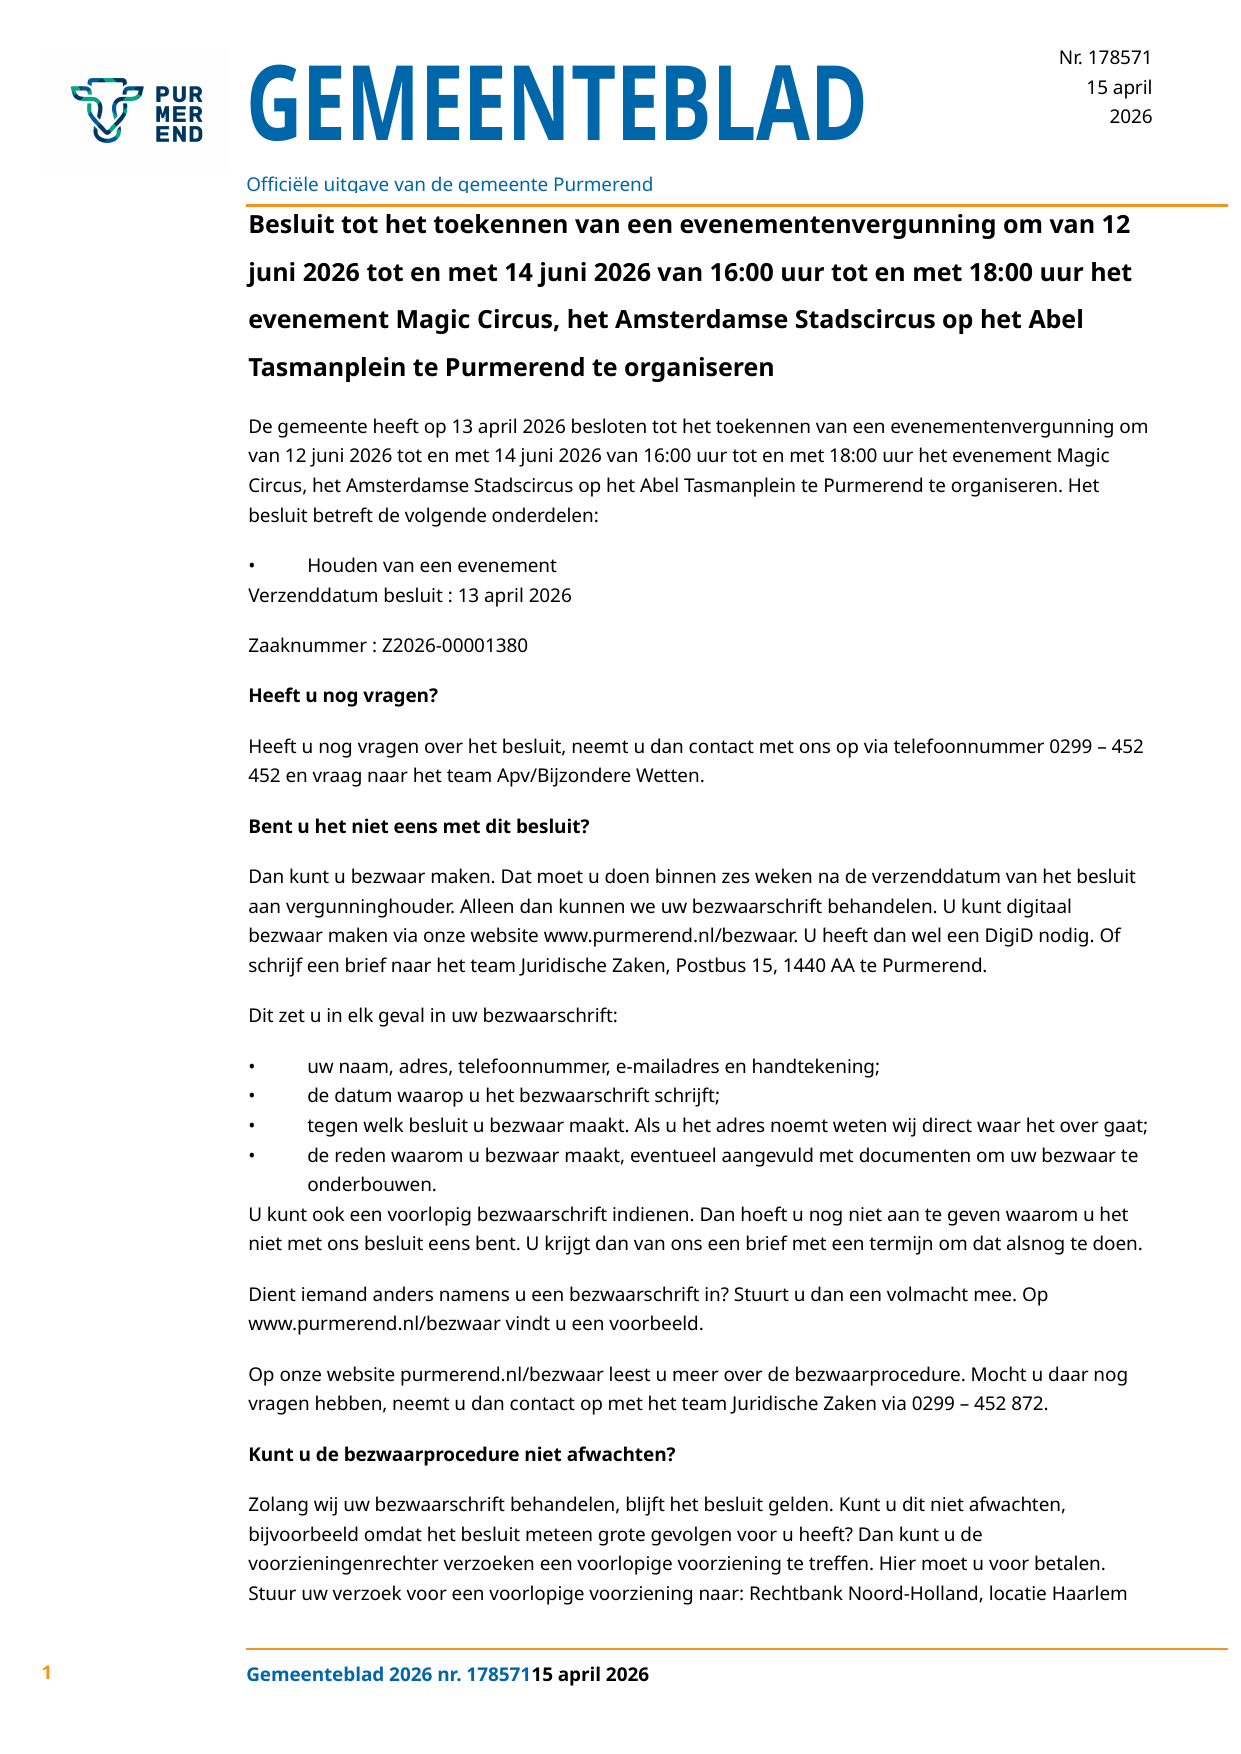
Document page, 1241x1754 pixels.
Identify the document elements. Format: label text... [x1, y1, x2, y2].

list Houden van een evenement [248, 552, 1152, 578]
text Besluit tot het toekennen van een evenementenvergunning om van 12 juni 2026 tot en met 14 juni 2026 van 16:00 uur tot en met 18:00 uur het evenement Magic Circus, het Amsterdamse Stadscircus op het Abel Tasmanplein te Purmerend te organiseren [248, 207, 1152, 384]
list uw naam, adres, telefoonnummer, e-mailadres en handtekening; [248, 1053, 1152, 1079]
text Bent u het niet eens met dit besluit? [248, 813, 1152, 839]
list de datum waarop u het bezwaarschrift schrijft; [248, 1083, 1152, 1108]
list de reden waarom u bezwaar maakt, eventueel aangevuld met documenten om uw bezwaar te onderbouwen. [248, 1142, 1152, 1197]
text Dient iemand anders namens u een bezwaarschrift in? Stuurt u dan een volmacht mee. Op www.purmerend.nl/bezwaar vindt u een voorbeeld. [248, 1281, 1152, 1336]
text Heeft u nog vragen over het besluit, neemt u dan contact met ons op via telefoonnummer 0299 – 452 452 en vraag naar het team Apv/Bijzondere Wetten. [248, 733, 1152, 788]
text Zaaknummer : Z2026-00001380 [248, 632, 1152, 658]
text Dan kunt u bezwaar maken. Dat moet u doen binnen zes weken na de verzenddatum van het besluit aan vergunninghouder. Alleen dan kunnen we uw bezwaarschrift behandelen. U kunt digitaal bezwaar maken via onze website www.purmerend.nl/bezwaar. U heeft dan wel een DigiD nodig. Of schrijf een brief naar het team Juridische Zaken, Postbus 15, 1440 AA te Purmerend. [248, 863, 1152, 978]
text U kunt ook een voorlopig bezwaarschrift indienen. Dan hoeft u nog niet aan te geven waarom u het niet met ons besluit eens bent. U krijgt dan van ons een brief met een termijn om dat alsnog te doen. [248, 1201, 1152, 1256]
picture [41, 47, 231, 172]
text Zolang wij uw bezwaarschrift behandelen, blijft het besluit gelden. Kunt u dit niet afwachten, bijvoorbeeld omdat het besluit meteen grote gevolgen voor u heeft? Dan kunt u de voorzieningenrechter verzoeken een voorlopige voorziening te treffen. Hier moet u voor betalen. Stuur uw verzoek voor een voorlopige voorziening naar: Rechtbank Noord-Holland, locatie Haarlem [248, 1491, 1152, 1606]
text Dit zet u in elk geval in uw bezwaarschrift: [248, 1003, 1152, 1028]
text Heeft u nog vragen? [248, 683, 1152, 708]
list tegen welk besluit u bezwaar maakt. Als u het adres noemt weten wij direct waar het over gaat; [248, 1112, 1152, 1138]
text Verzenddatum besluit : 13 april 2026 [248, 582, 1152, 608]
text Kunt u de bezwaarprocedure niet afwachten? [248, 1441, 1152, 1467]
text Op onze website purmerend.nl/bezwaar leest u meer over de bezwaarprocedure. Mocht u daar nog vragen hebben, neemt u dan contact op met het team Juridische Zaken via 0299 – 452 872. [248, 1361, 1152, 1416]
text De gemeente heeft op 13 april 2026 besloten tot het toekennen van een evenementenvergunning om van 12 juni 2026 tot en met 14 juni 2026 van 16:00 uur tot en met 18:00 uur het evenement Magic Circus, het Amsterdamse Stadscircus op het Abel Tasmanplein te Purmerend te organiseren. Het besluit betreft de volgende onderdelen: [248, 413, 1152, 528]
